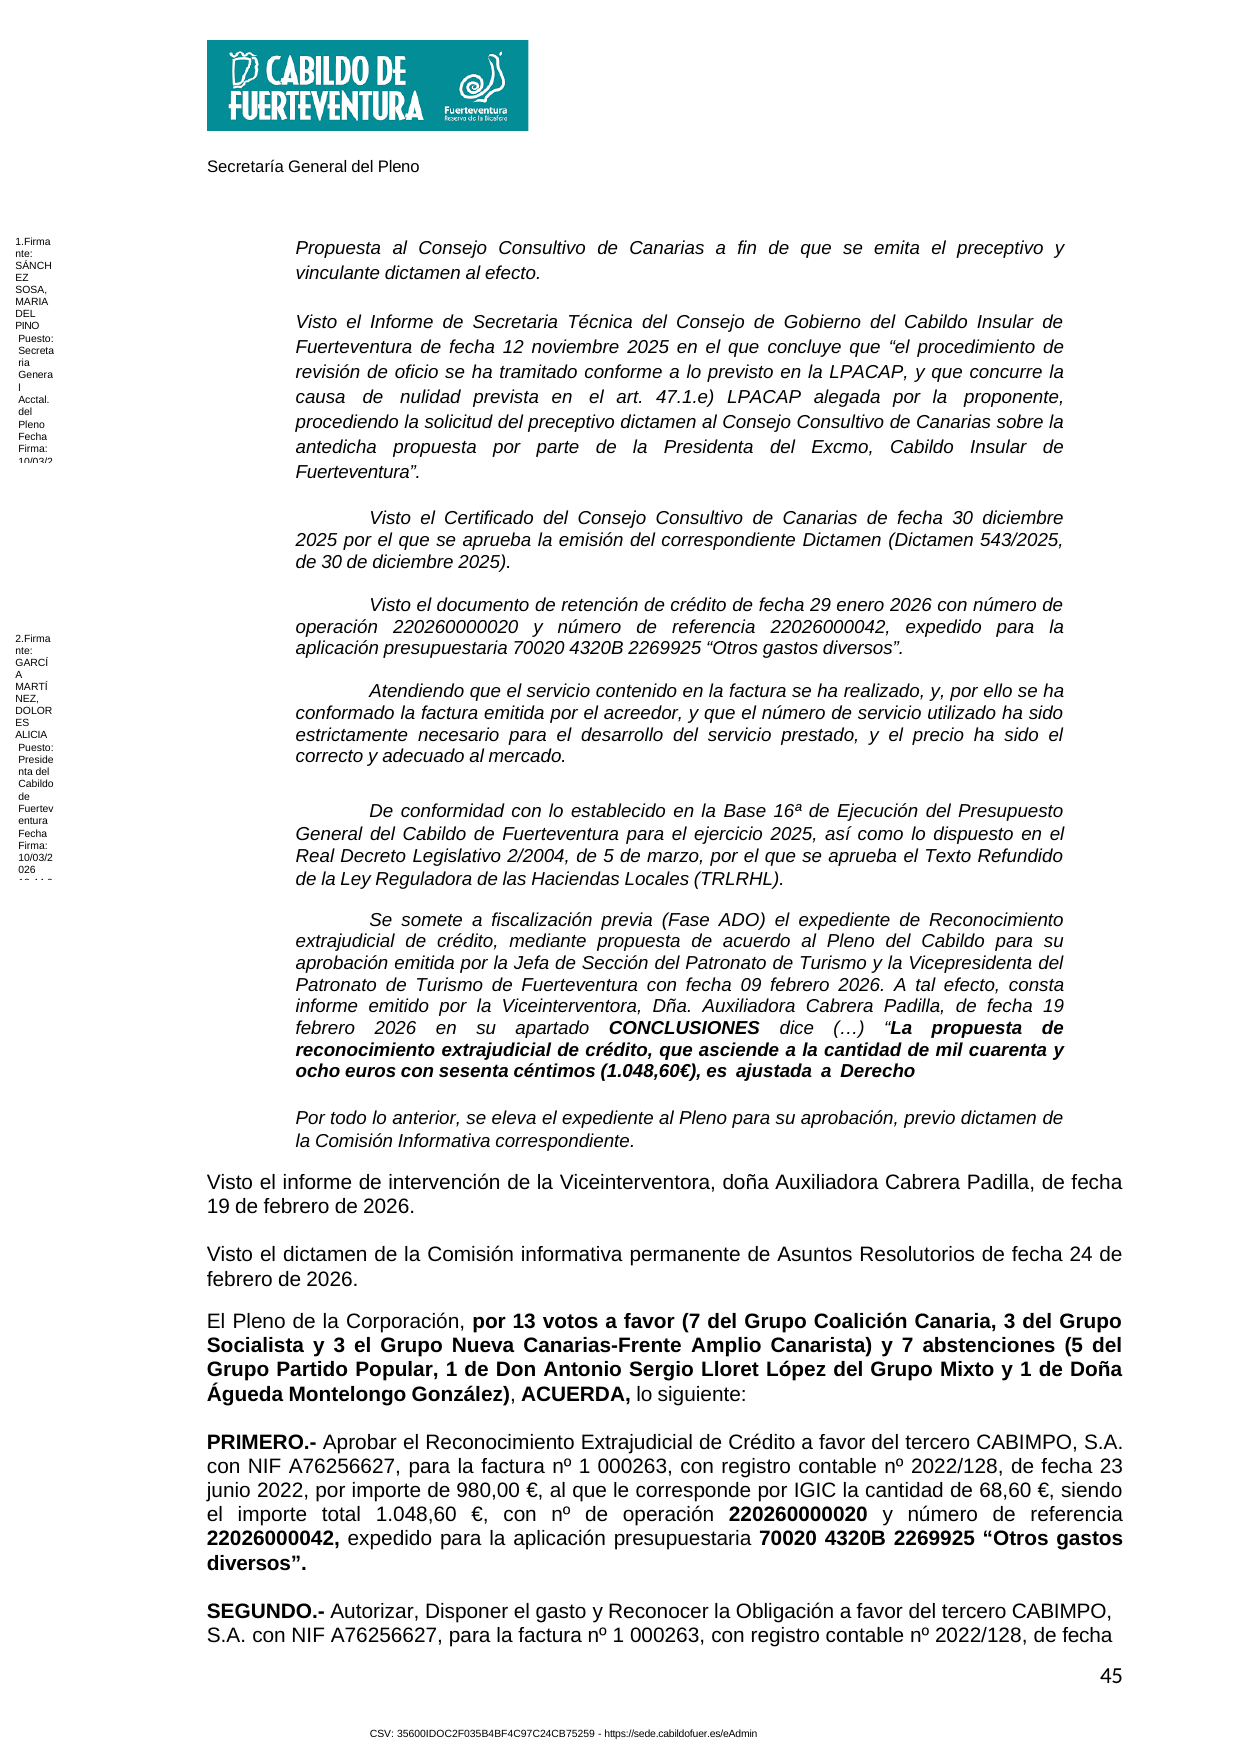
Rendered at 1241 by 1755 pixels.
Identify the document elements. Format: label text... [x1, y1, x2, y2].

text Visto el dictamen de la Comisión informativa permanente de Asuntos Resolutorios de fecha 24 de febrero de 2026. [207, 1242, 1123, 1291]
text Visto el informe de intervención de la Viceinterventora, doña Auxiliadora Cabrera Padilla, de fecha 19 de febrero de 2026. [207, 1170, 1123, 1218]
subtitle 45 [121, 1661, 1123, 1689]
text Puesto: Secretaria General Acctal. del Pleno Fecha Firma: 10/03/2026 11:54:49 [18, 332, 54, 463]
text Visto el documento de retención de crédito de fecha 29 enero 2026 con número de operación 220260000020 y número de referencia 22026000042, expedido para la aplicación presupuestaria 70020 4320B 2269925 “Otros gastos diversos”. [295, 594, 1064, 659]
text S.A. con NIF A76256627, para la factura nº 1 000263, con registro contable nº 2022/128, de fecha [207, 1623, 1180, 1647]
text De conformidad con lo establecido en la Base 16ª de Ejecución del Presupuesto General del Cabildo de Fuerteventura para el ejercicio 2025, así como lo dispuesto en el Real Decreto Legislativo 2/2004, de 5 de marzo, por el que se aprueba el Texto Refundido de la Ley Reguladora de las Haciendas Locales (TRLRHL). [295, 799, 1064, 890]
text 1.Firmante: SÁNCHEZ SOSA,MARIA DEL PINO [15, 236, 54, 332]
text 2.Firmante: GARCÍA MARTÍNEZ, DOLORES ALICIA [15, 633, 54, 741]
text Propuesta al Consejo Consultivo de Canarias a fin de que se emita el preceptivo y vinculante dictamen al efecto. [295, 237, 1064, 283]
text PRIMERO.- Aprobar el Reconocimiento Extrajudicial de Crédito a favor del tercero CABIMPO, S.A. con NIF A76256627, para la factura nº 1 000263, con registro contable nº 2022/128, de fecha 23 junio 2022, por importe de 980,00 €, al que le corresponde por IGIC la cantidad de 68,60 €, siendo el importe total 1.048,60 €, con nº de operación 220260000020 y número de referencia 22026000042, expedido para la aplicación presupuestaria 70020 4320B 2269925 “Otros gastos diversos”. [207, 1429, 1123, 1574]
text Se somete a fiscalización previa (Fase ADO) el expediente de Reconocimiento extrajudicial de crédito, mediante propuesta de acuerdo al Pleno del Cabildo para su aprobación emitida por la Jefa de Sección del Patronato de Turismo y la Vicepresidenta del Patronato de Turismo de Fuerteventura con fecha 09 febrero 2026. A tal efecto, consta informe emitido por la Viceinterventora, Dña. Auxiliadora Cabrera Padilla, de fecha 19 febrero 2026 en su apartado CONCLUSIONES dice (…) “La propuesta de reconocimiento extrajudicial de crédito, que asciende a la cantidad de mil cuarenta y ocho euros con sesenta céntimos (1.048,60€), es ajustada a Derecho [295, 908, 1064, 1082]
text Visto el Certificado del Consejo Consultivo de Canarias de fecha 30 diciembre 2025 por el que se aprueba la emisión del correspondiente Dictamen (Dictamen 543/2025, de 30 de diciembre 2025). [295, 507, 1064, 572]
text Visto el Informe de Secretaria Técnica del Consejo de Gobierno del Cabildo Insular de Fuerteventura de fecha 12 noviembre 2025 en el que concluye que “el procedimiento de revisión de oficio se ha tramitado conforme a lo previsto en la LPACAP, y que concurre la causa de nulidad prevista en el art. 47.1.e) LPACAP alegada por la proponente, procediendo la solicitud del preceptivo dictamen al Consejo Consultivo de Canarias sobre la antedicha propuesta por parte de la Presidenta del Excmo, Cabildo Insular de Fuerteventura”. [295, 311, 1064, 482]
text Atendiendo que el servicio contenido en la factura se ha realizado, y, por ello se ha conformado la factura emitida por el acreedor, y que el número de servicio utilizado ha sido estrictamente necesario para el desarrollo del servicio prestado, y el precio ha sido el correcto y adecuado al mercado. [295, 680, 1064, 767]
text SEGUNDO.- Autorizar, Disponer el gasto y Reconocer la Obligación a favor del tercero CABIMPO, [207, 1598, 1180, 1623]
text Puesto: Presidenta del Cabildo de Fuerteventura Fecha Firma: 10/03/2026 12:44:04 [18, 741, 54, 879]
text Por todo lo anterior, se eleva el expediente al Pleno para su aprobación, previo dictamen de la Comisión Informativa correspondiente. [295, 1107, 1064, 1151]
text El Pleno de la Corporación, por 13 votos a favor (7 del Grupo Coalición Canaria, 3 del Grupo Socialista y 3 el Grupo Nueva Canarias-Frente Amplio Canarista) y 7 abstenciones (5 del Grupo Partido Popular, 1 de Don Antonio Sergio Lloret López del Grupo Mixto y 1 de Doña Águeda Montelongo González), ACUERDA, lo siguiente: [207, 1309, 1123, 1406]
